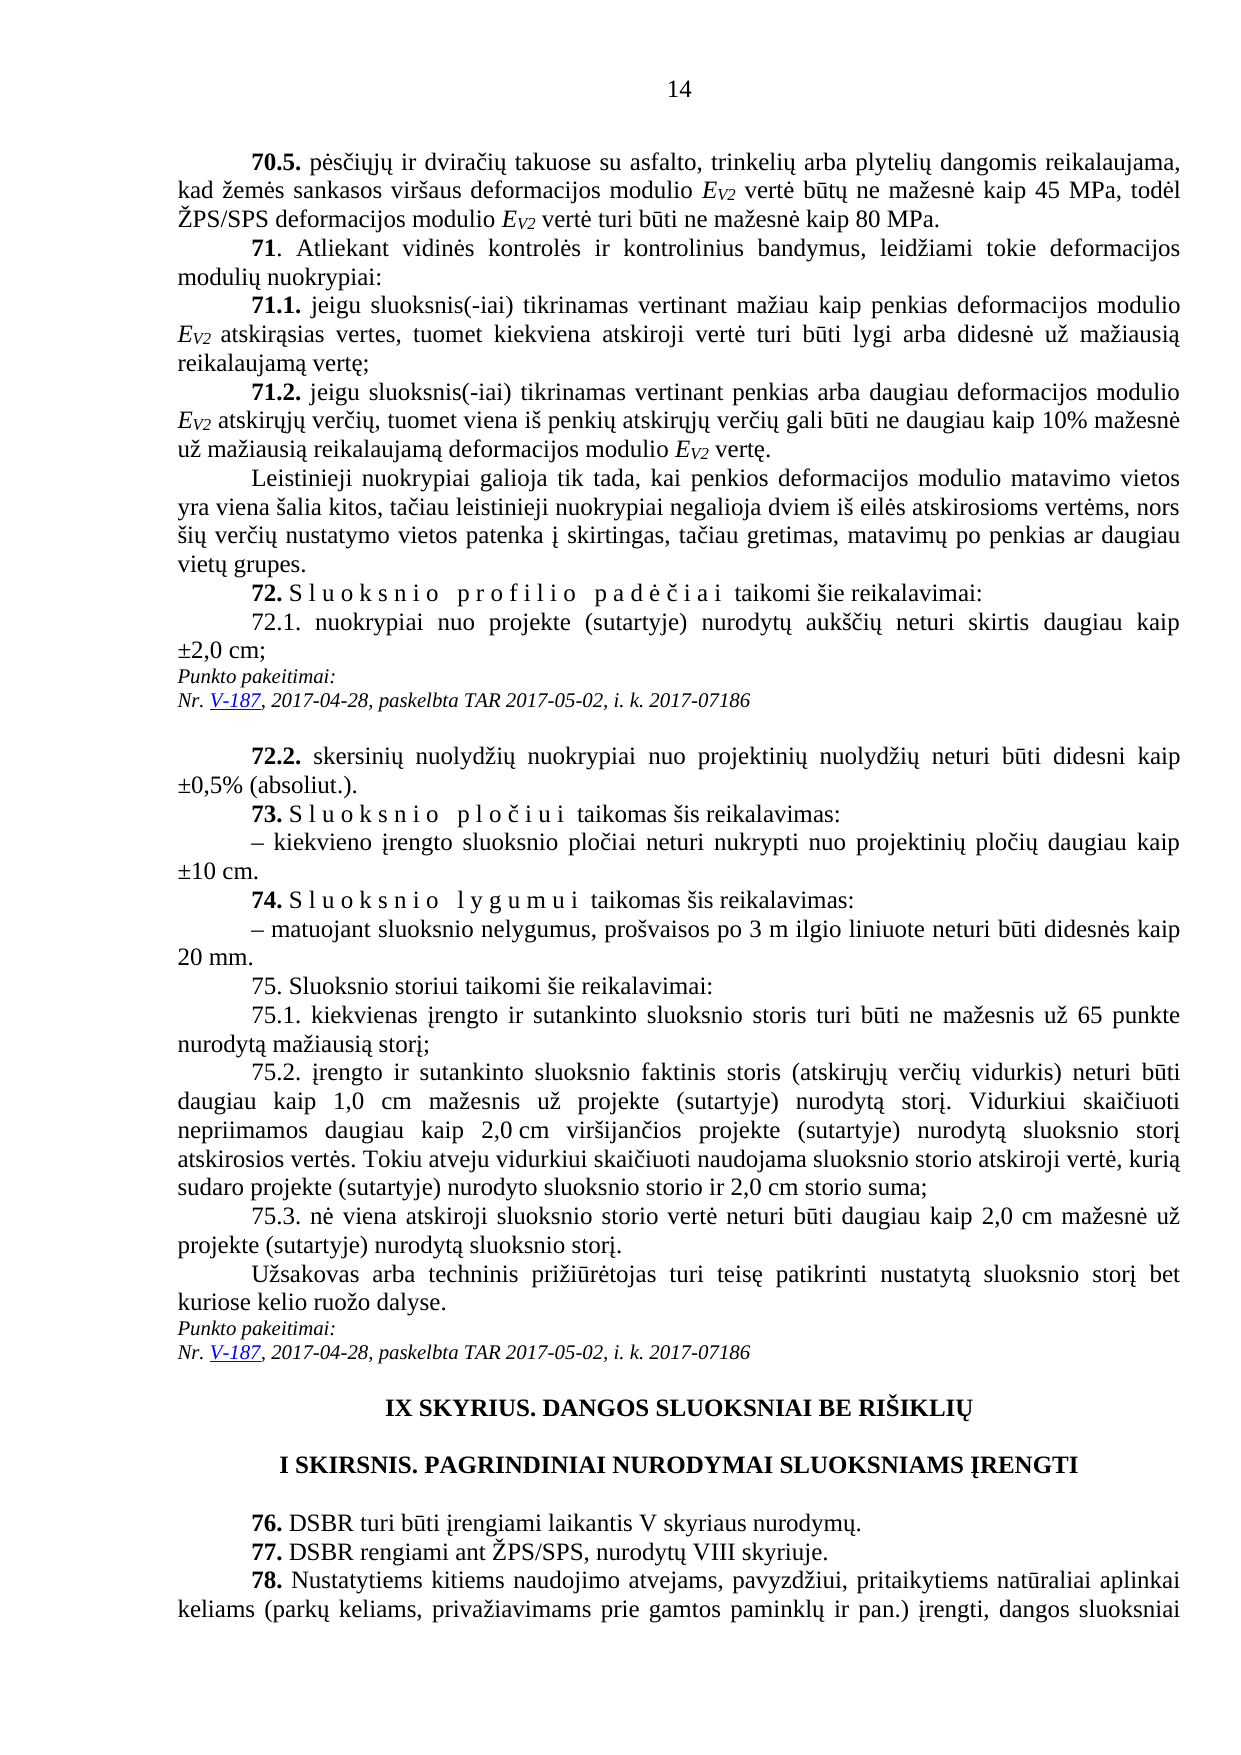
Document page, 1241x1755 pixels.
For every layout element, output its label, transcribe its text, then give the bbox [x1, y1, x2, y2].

text 72.2. skersinių nuolydžių nuokrypiai nuo projektinių nuolydžių neturi būti didesni kaip ±0,5% (absoliut.). [177, 741, 1181, 799]
text 73. Sluoksnio pločiui taikomas šis reikalavimas: [177, 799, 1181, 827]
text – matuojant sluoksnio nelygumus, prošvaisos po 3 m ilgio liniuote neturi būti didesnės kaip 20 mm. [177, 914, 1181, 971]
text 72.1. nuokrypiai nuo projekte (sutartyje) nurodytų aukščių neturi skirtis daugiau kaip ±2,0 cm; [177, 607, 1181, 664]
text Nr. V-187, 2017-04-28, paskelbta TAR 2017-05-02, i. k. 2017-07186 [177, 1340, 1181, 1364]
text 71.1. jeigu sluoksnis(-iai) tikrinamas vertinant mažiau kaip penkias deformacijos modulio EV2 atskirąsias vertes, tuomet kiekviena atskiroji vertė turi būti lygi arba didesnė už mažiausią reikalaujamą vertę; [177, 291, 1181, 377]
text 77. DSBR rengiami ant ŽPS/SPS, nurodytų VIII skyriuje. [177, 1537, 1181, 1566]
text Leistinieji nuokrypiai galioja tik tada, kai penkios deformacijos modulio matavimo vietos yra viena šalia kitos, tačiau leistinieji nuokrypiai negalioja dviem iš eilės atskirosioms vertėms, nors šių verčių nustatymo vietos patenka į skirtingas, tačiau gretimas, matavimų po penkias ar daugiau vietų grupes. [177, 463, 1181, 578]
text IX SKYRIUS. DANGOS SLUOKSNIAI BE RIŠIKLIŲ [177, 1393, 1181, 1422]
text I SKIRSNIS. PAGRINDINIAI NURODYMAI SLUOKSNIAMS ĮRENGTI [177, 1451, 1181, 1479]
text Punkto pakeitimai: [177, 664, 1181, 688]
text – kiekvieno įrengto sluoksnio pločiai neturi nukrypti nuo projektinių pločių daugiau kaip ±10 cm. [177, 827, 1181, 885]
text 74. Sluoksnio lygumui taikomas šis reikalavimas: [177, 885, 1181, 914]
text 78. Nustatytiems kitiems naudojimo atvejams, pavyzdžiui, pritaikytiems natūraliai aplinkai keliams (parkų keliams, privažiavimams prie gamtos paminklų ir pan.) įrengti, dangos sluoksniai [177, 1566, 1181, 1623]
text 71. Atliekant vidinės kontrolės ir kontrolinius bandymus, leidžiami tokie deformacijos modulių nuokrypiai: [177, 233, 1181, 291]
text 76. DSBR turi būti įrengiami laikantis V skyriaus nurodymų. [177, 1508, 1181, 1537]
text 72. Sluoksnio profilio padėčiai taikomi šie reikalavimai: [177, 578, 1181, 607]
text 75.3. nė viena atskiroji sluoksnio storio vertė neturi būti daugiau kaip 2,0 cm mažesnė už projekte (sutartyje) nurodytą sluoksnio storį. [177, 1201, 1181, 1259]
text 71.2. jeigu sluoksnis(-iai) tikrinamas vertinant penkias arba daugiau deformacijos modulio EV2 atskirųjų verčių, tuomet viena iš penkių atskirųjų verčių gali būti ne daugiau kaip 10% mažesnė už mažiausią reikalaujamą deformacijos modulio EV2 vertę. [177, 377, 1181, 463]
text 75. Sluoksnio storiui taikomi šie reikalavimai: [177, 971, 1181, 1000]
text 75.2. įrengto ir sutankinto sluoksnio faktinis storis (atskirųjų verčių vidurkis) neturi būti daugiau kaip 1,0 cm mažesnis už projekte (sutartyje) nurodytą storį. Vidurkiui skaičiuoti nepriimamos daugiau kaip 2,0 cm viršijančios projekte (sutartyje) nurodytą sluoksnio storį atskirosios vertės. Tokiu atveju vidurkiui skaičiuoti naudojama sluoksnio storio atskiroji vertė, kurią sudaro projekte (sutartyje) nurodyto sluoksnio storio ir 2,0 cm storio suma; [177, 1057, 1181, 1201]
text Nr. V-187, 2017-04-28, paskelbta TAR 2017-05-02, i. k. 2017-07186 [177, 688, 1181, 712]
text 70.5. pėsčiųjų ir dviračių takuose su asfalto, trinkelių arba plytelių dangomis reikalaujama, kad žemės sankasos viršaus deformacijos modulio EV2 vertė būtų ne mažesnė kaip 45 MPa, todėl ŽPS/SPS deformacijos modulio EV2 vertė turi būti ne mažesnė kaip 80 MPa. [177, 147, 1181, 233]
text Užsakovas arba techninis prižiūrėtojas turi teisę patikrinti nustatytą sluoksnio storį bet kuriose kelio ruožo dalyse. [177, 1259, 1181, 1316]
text Punkto pakeitimai: [177, 1316, 1181, 1340]
text 75.1. kiekvienas įrengto ir sutankinto sluoksnio storis turi būti ne mažesnis už 65 punkte nurodytą mažiausią storį; [177, 1000, 1181, 1057]
